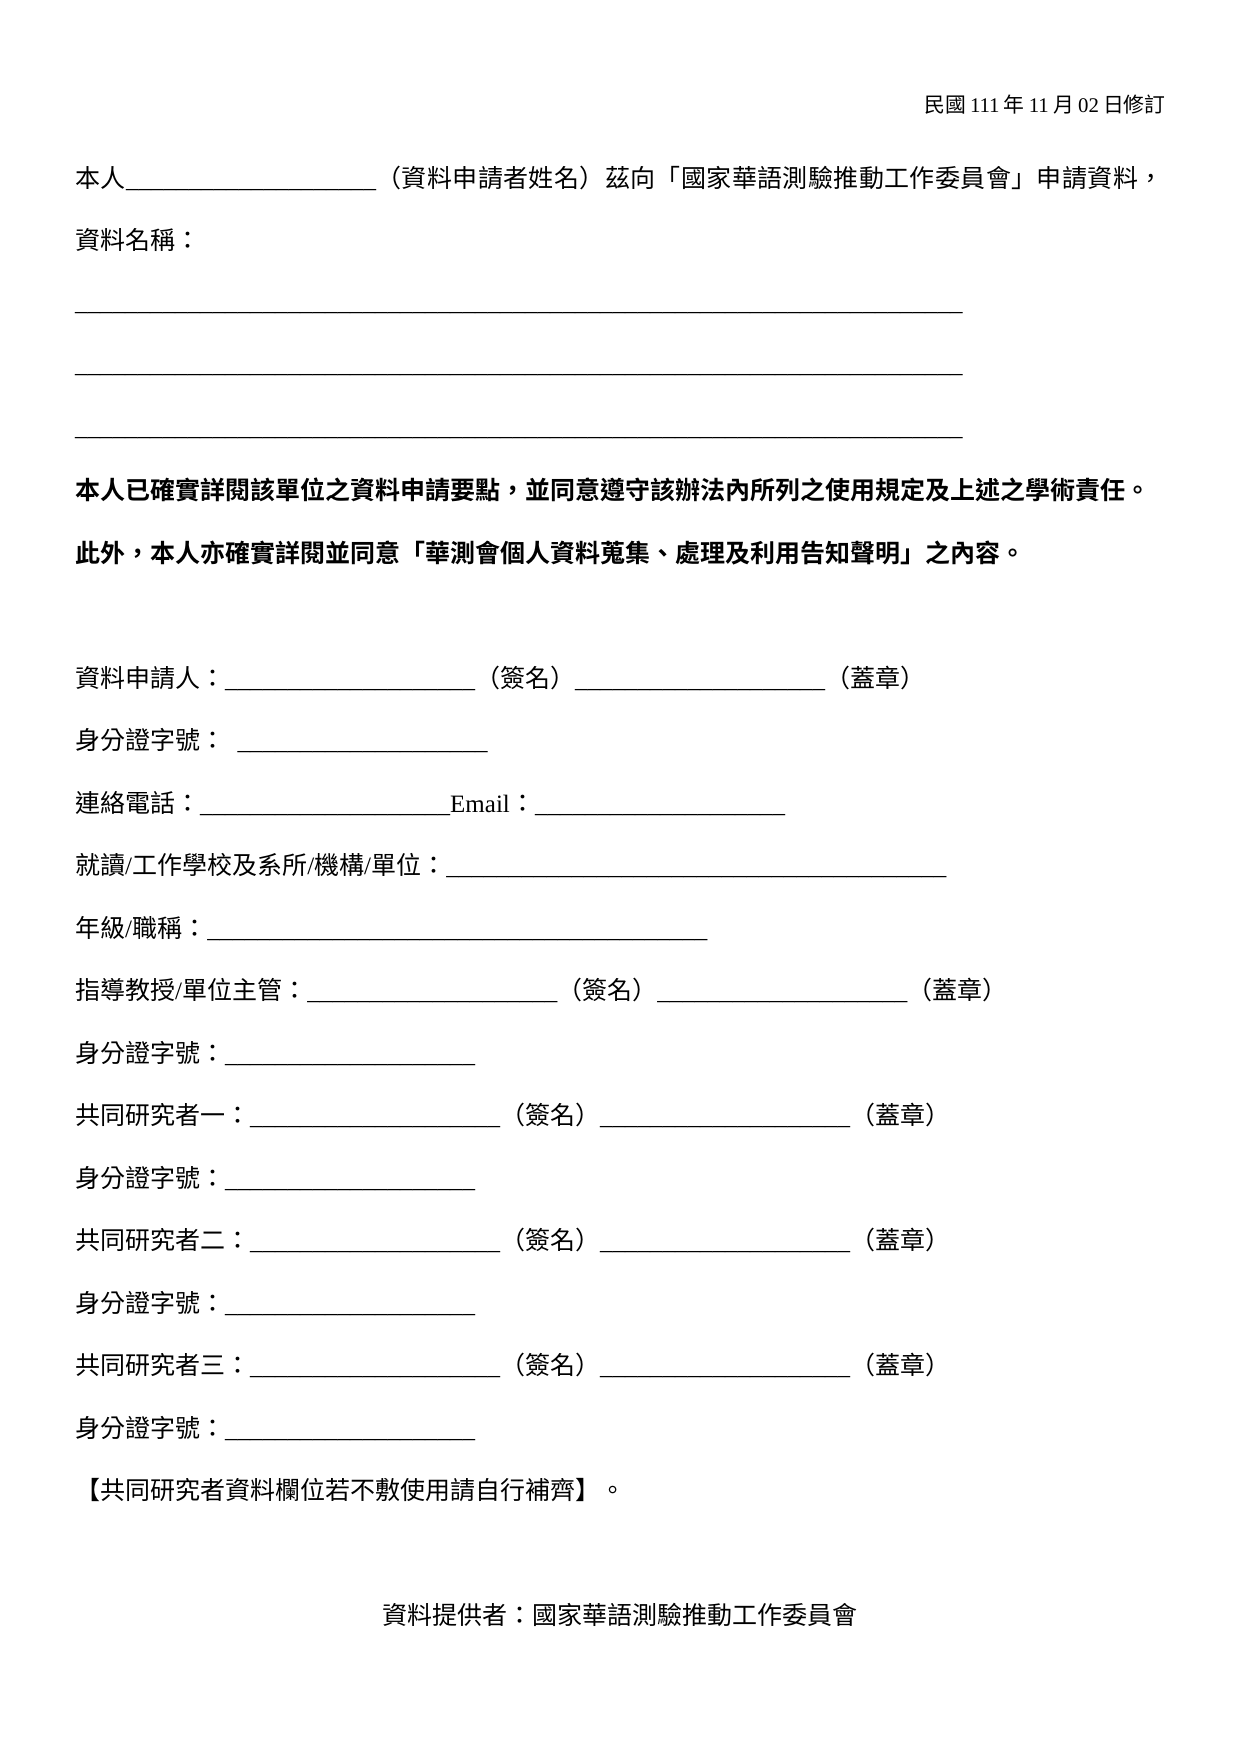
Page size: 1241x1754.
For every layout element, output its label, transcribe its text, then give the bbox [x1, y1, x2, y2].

text 身分證字號：____________________ [75, 1135, 1165, 1197]
text _______________________________________________________________________ [75, 322, 1165, 385]
text _______________________________________________________________________ [75, 260, 1165, 322]
text 本人已確實詳閱該單位之資料申請要點，並同意遵守該辦法內所列之使用規定及上述之學術責任。此外，本人亦確實詳閱並同意「華測會個人資料蒐集、處理及利用告知聲明」之內容。 [75, 447, 1165, 572]
text 指導教授/單位主管：____________________（簽名）____________________（蓋章） [75, 947, 1165, 1010]
text 資料提供者：國家華語測驗推動工作委員會 [75, 1572, 1165, 1635]
text 身分證字號：____________________ [75, 1010, 1165, 1072]
text 身分證字號：____________________ [75, 1260, 1165, 1322]
text 本人____________________（資料申請者姓名）茲向「國家華語測驗推動工作委員會」申請資料，資料名稱： [75, 135, 1165, 260]
text 身分證字號：____________________ [75, 1385, 1165, 1447]
text 【共同研究者資料欄位若不敷使用請自行補齊】。 [75, 1447, 1165, 1510]
text 身分證字號： ____________________ [75, 697, 1165, 760]
text 共同研究者二：____________________（簽名）____________________（蓋章） [75, 1197, 1165, 1260]
text 資料申請人：____________________（簽名）____________________（蓋章） [75, 635, 1165, 697]
text 共同研究者一：____________________（簽名）____________________（蓋章） [75, 1072, 1165, 1135]
text _______________________________________________________________________ [75, 385, 1165, 447]
text 年級/職稱：________________________________________ [75, 885, 1165, 947]
text 就讀/工作學校及系所/機構/單位：________________________________________ [75, 822, 1165, 885]
text 共同研究者三：____________________（簽名）____________________（蓋章） [75, 1322, 1165, 1385]
text 連絡電話：____________________Email：____________________ [75, 760, 1165, 822]
